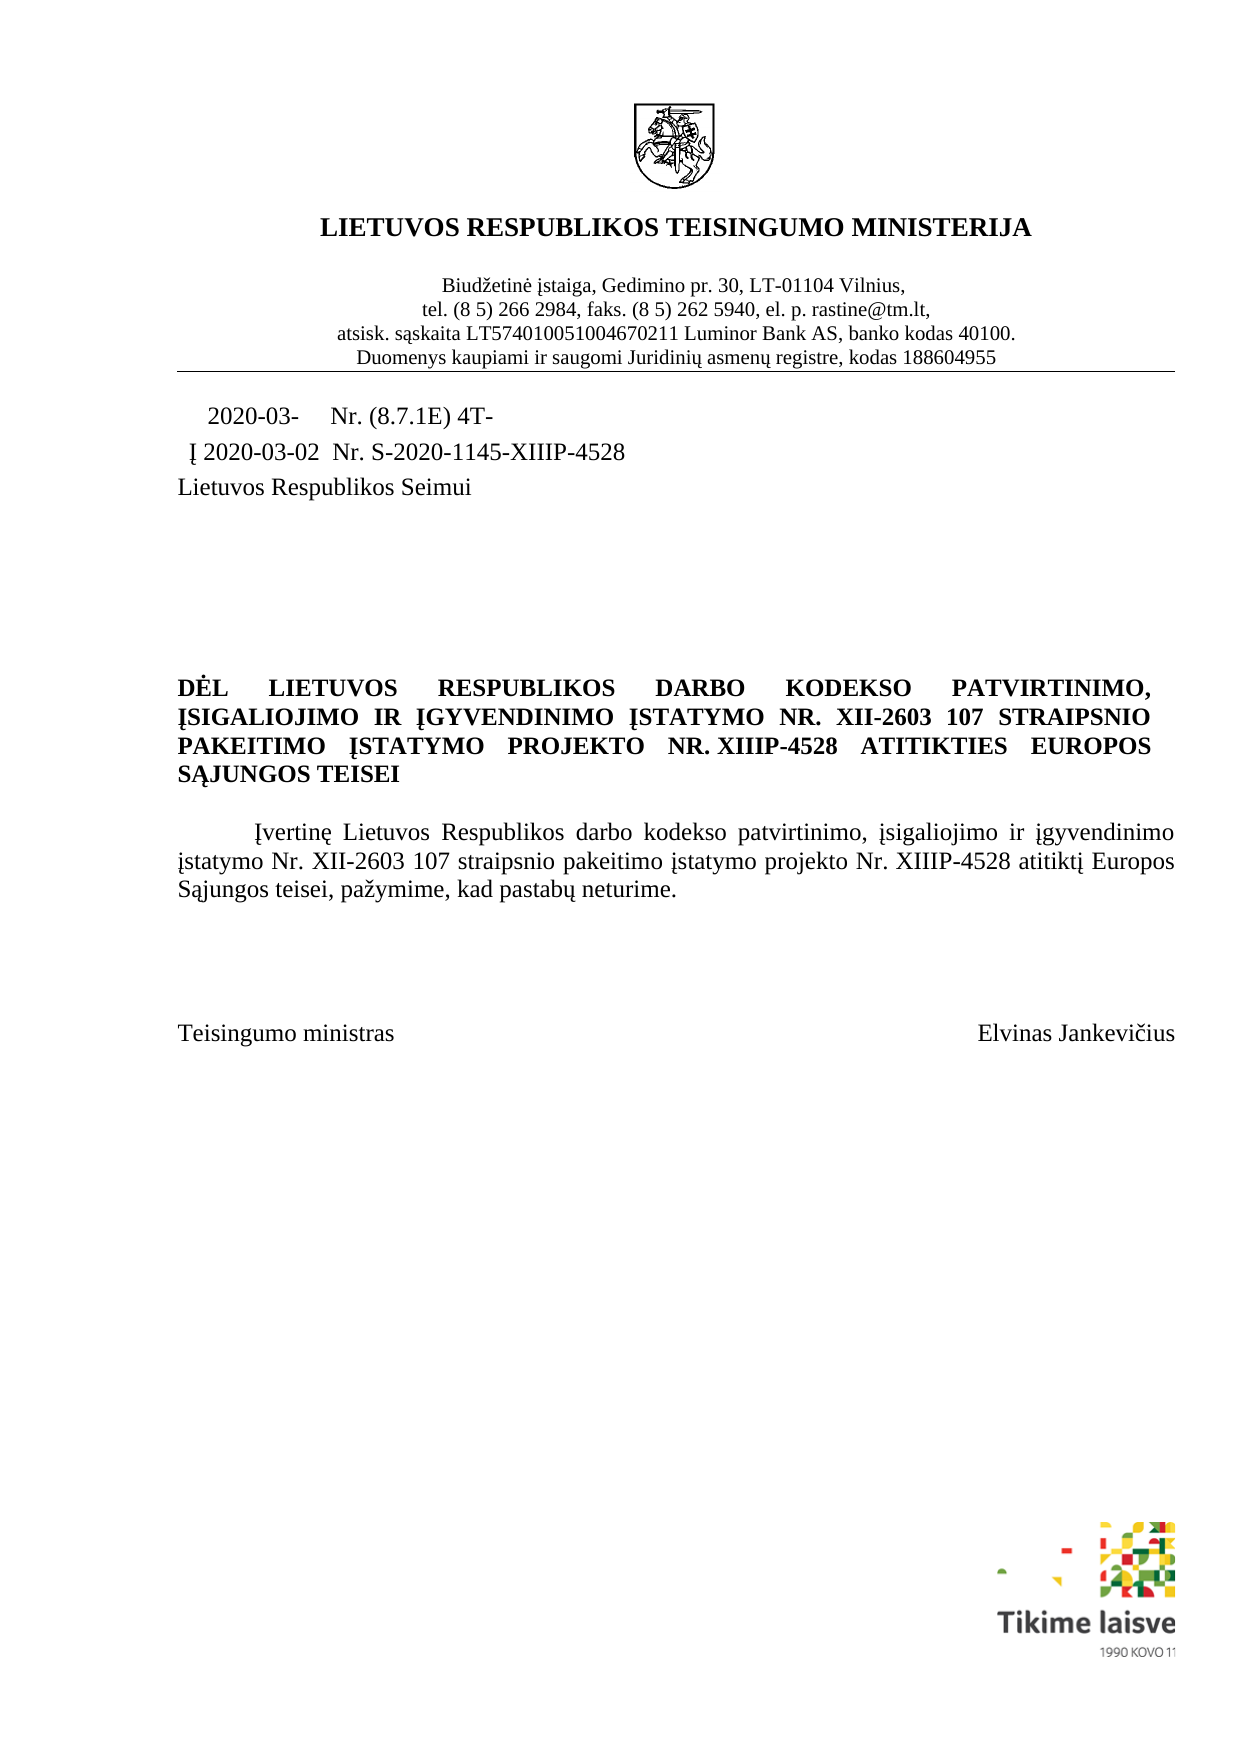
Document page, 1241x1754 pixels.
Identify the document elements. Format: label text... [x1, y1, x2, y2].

table_header 2020-03- Nr. (8.7.1E) 4T- [177, 401, 679, 437]
text dėl lietuvos respublikos Darbo kodekso patvirtinimo, įsigaliojimo ir įgyvendinimo įstatymo Nr. XII-2603 107 straipsnio pakeitimo įstatymo projekto Nr. XIIIP-4528 atitikties Europos Sąjungos teisei [177, 673, 1151, 788]
text Teisingumo ministras Elvinas Jankevičius [177, 1018, 1175, 1047]
text Įvertinę Lietuvos Respublikos darbo kodekso patvirtinimo, įsigaliojimo ir įgyvendinimo įstatymo Nr. XII-2603 107 straipsnio pakeitimo įstatymo projekto Nr. XIIIP­-4528 atitiktį Europos Sąjungos teisei, pažymime, kad pastabų neturime. [177, 817, 1175, 903]
table_cell Į 2020-03-02 Nr. S-2020-1145-XIIIP-4528 [177, 437, 679, 472]
text Lietuvos Respublikos Seimui [177, 472, 1142, 501]
